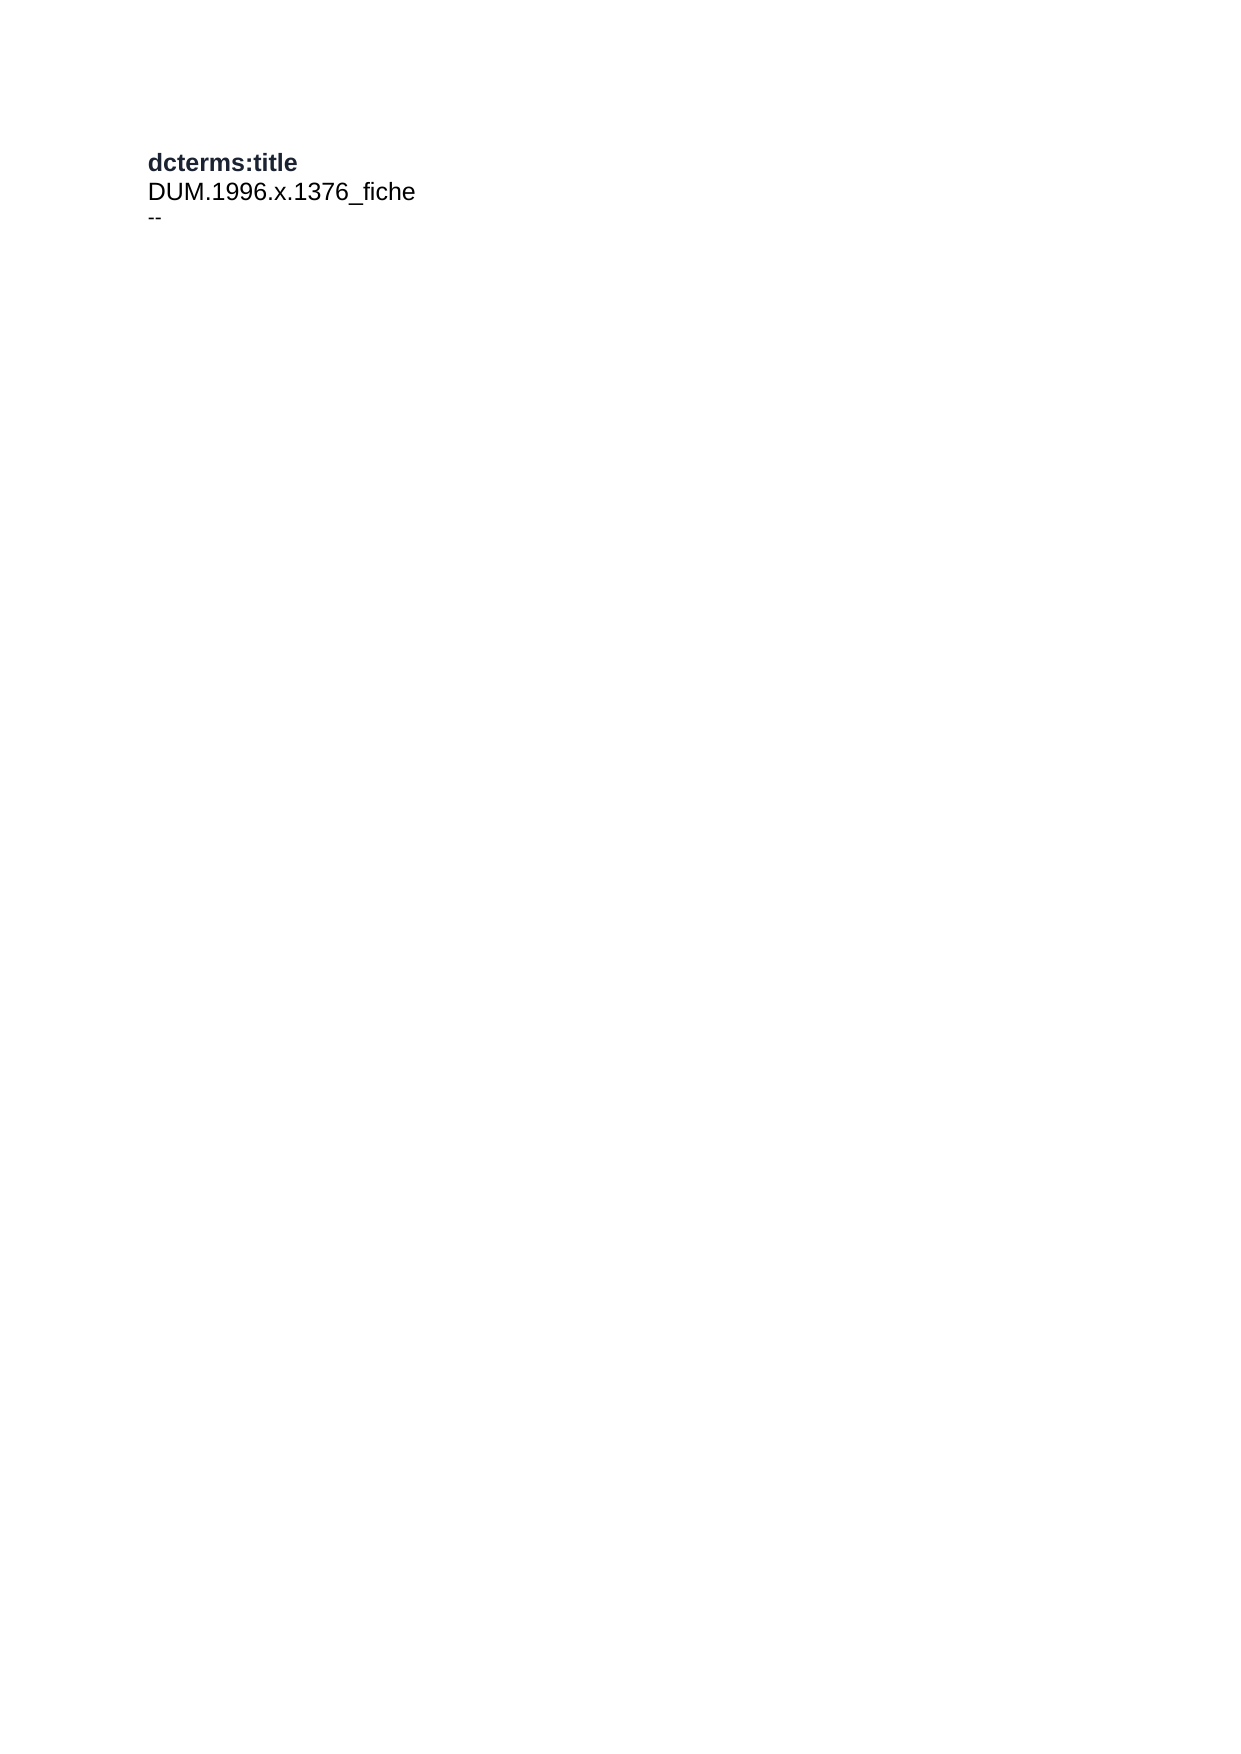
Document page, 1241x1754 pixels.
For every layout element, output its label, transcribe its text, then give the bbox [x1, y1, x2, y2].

text -- [148, 205, 1092, 229]
text dcterms:title [148, 148, 1092, 176]
text DUM.1996.x.1376_fiche [148, 176, 1092, 205]
